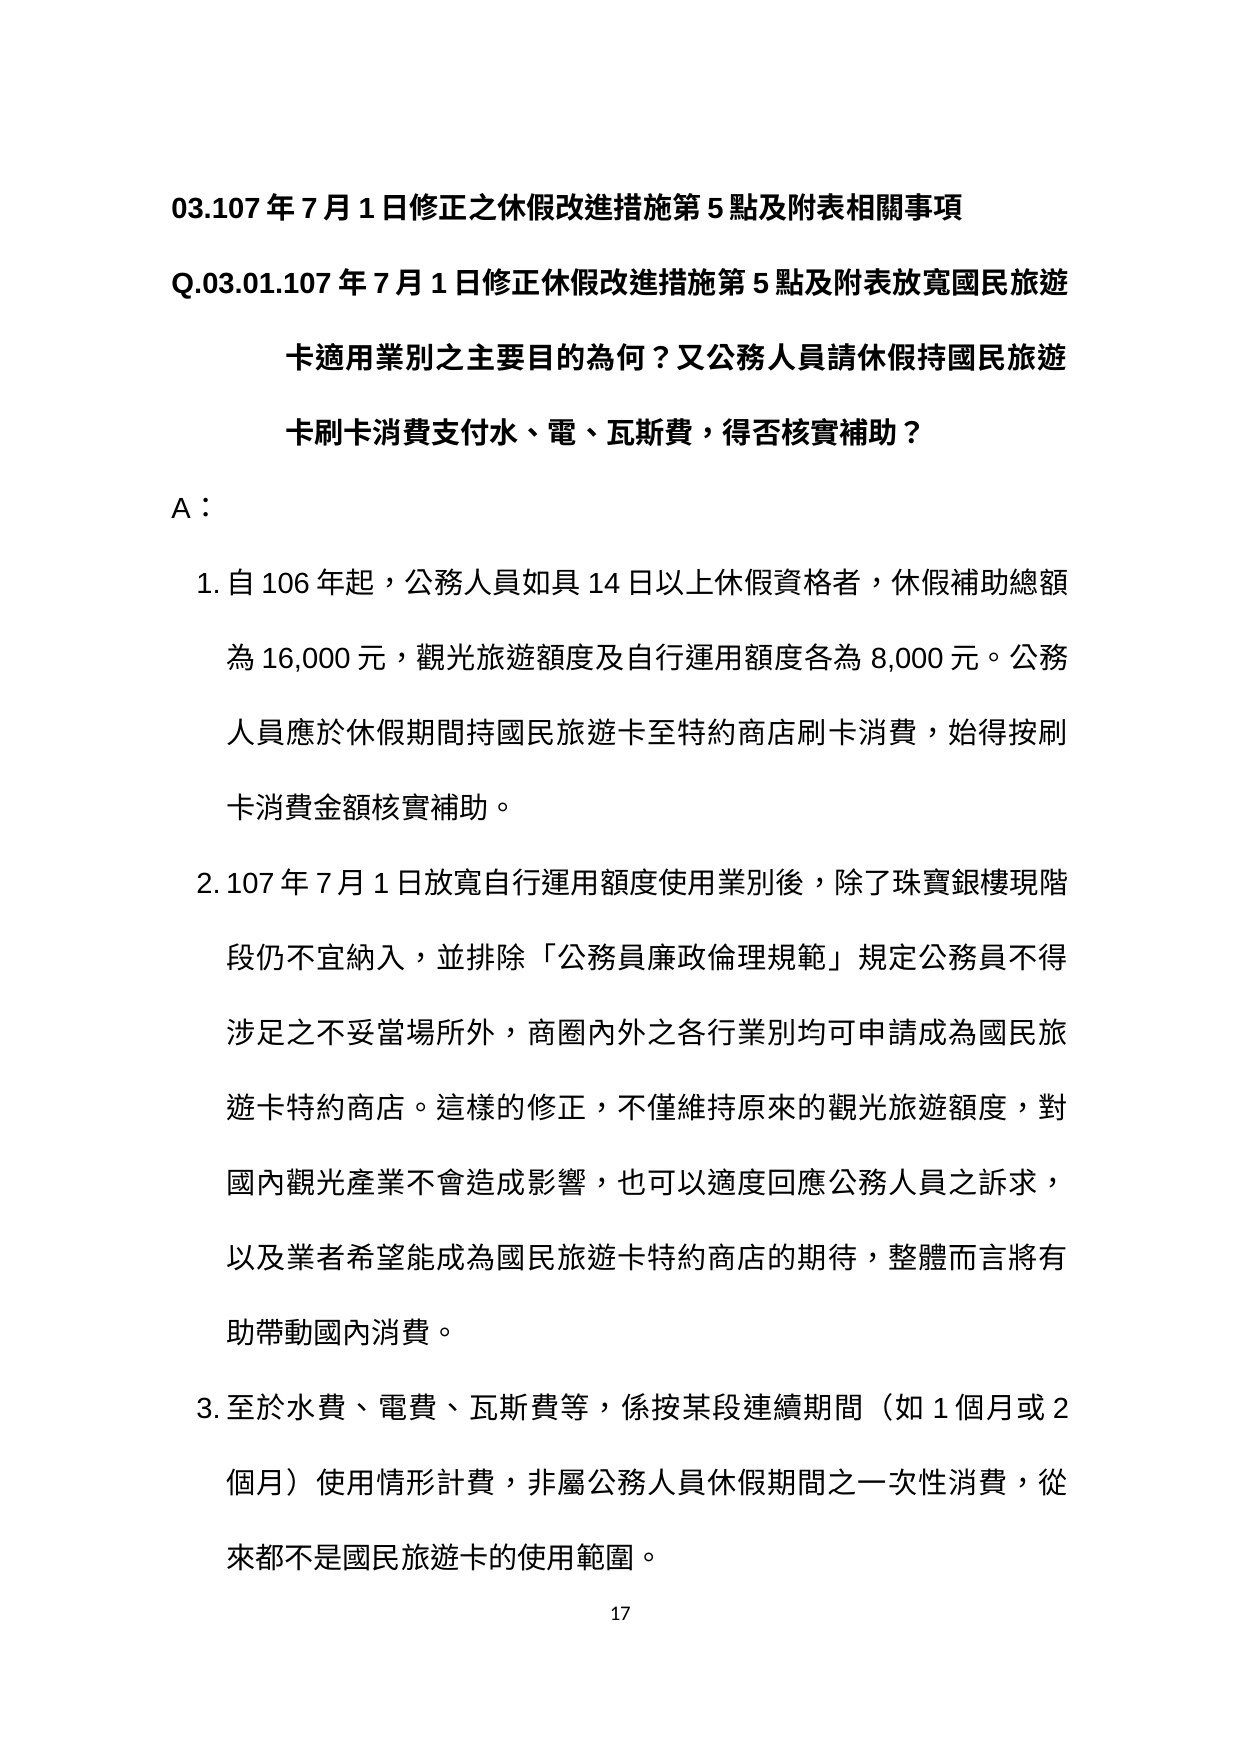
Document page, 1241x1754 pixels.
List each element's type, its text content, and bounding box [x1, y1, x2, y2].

list 自106年起，公務人員如具14日以上休假資格者，休假補助總額為16,000元，觀光旅遊額度及自行運用額度各為8,000元。公務人員應於休假期間持國民旅遊卡至特約商店刷卡消費，始得按刷卡消費金額核實補助。 [196, 537, 1069, 837]
list 至於水費、電費、瓦斯費等，係按某段連續期間（如1個月或2個月）使用情形計費，非屬公務人員休假期間之一次性消費，從來都不是國民旅遊卡的使用範圍。 [196, 1362, 1069, 1587]
subtitle Q.03.01.107年7月1日修正休假改進措施第5點及附表放寬國民旅遊卡適用業別之主要目的為何？又公務人員請休假持國民旅遊卡刷卡消費支付水、電、瓦斯費，得否核實補助？ [171, 237, 1069, 462]
subtitle 03.107年7月1日修正之休假改進措施第5點及附表相關事項 [171, 162, 1069, 237]
list 107年7月1日放寬自行運用額度使用業別後，除了珠寶銀樓現階段仍不宜納入，並排除「公務員廉政倫理規範」規定公務員不得涉足之不妥當場所外，商圈內外之各行業別均可申請成為國民旅遊卡特約商店。這樣的修正，不僅維持原來的觀光旅遊額度，對國內觀光產業不會造成影響，也可以適度回應公務人員之訴求，以及業者希望能成為國民旅遊卡特約商店的期待，整體而言將有助帶動國內消費。 [196, 837, 1069, 1362]
text A： [171, 462, 1069, 537]
